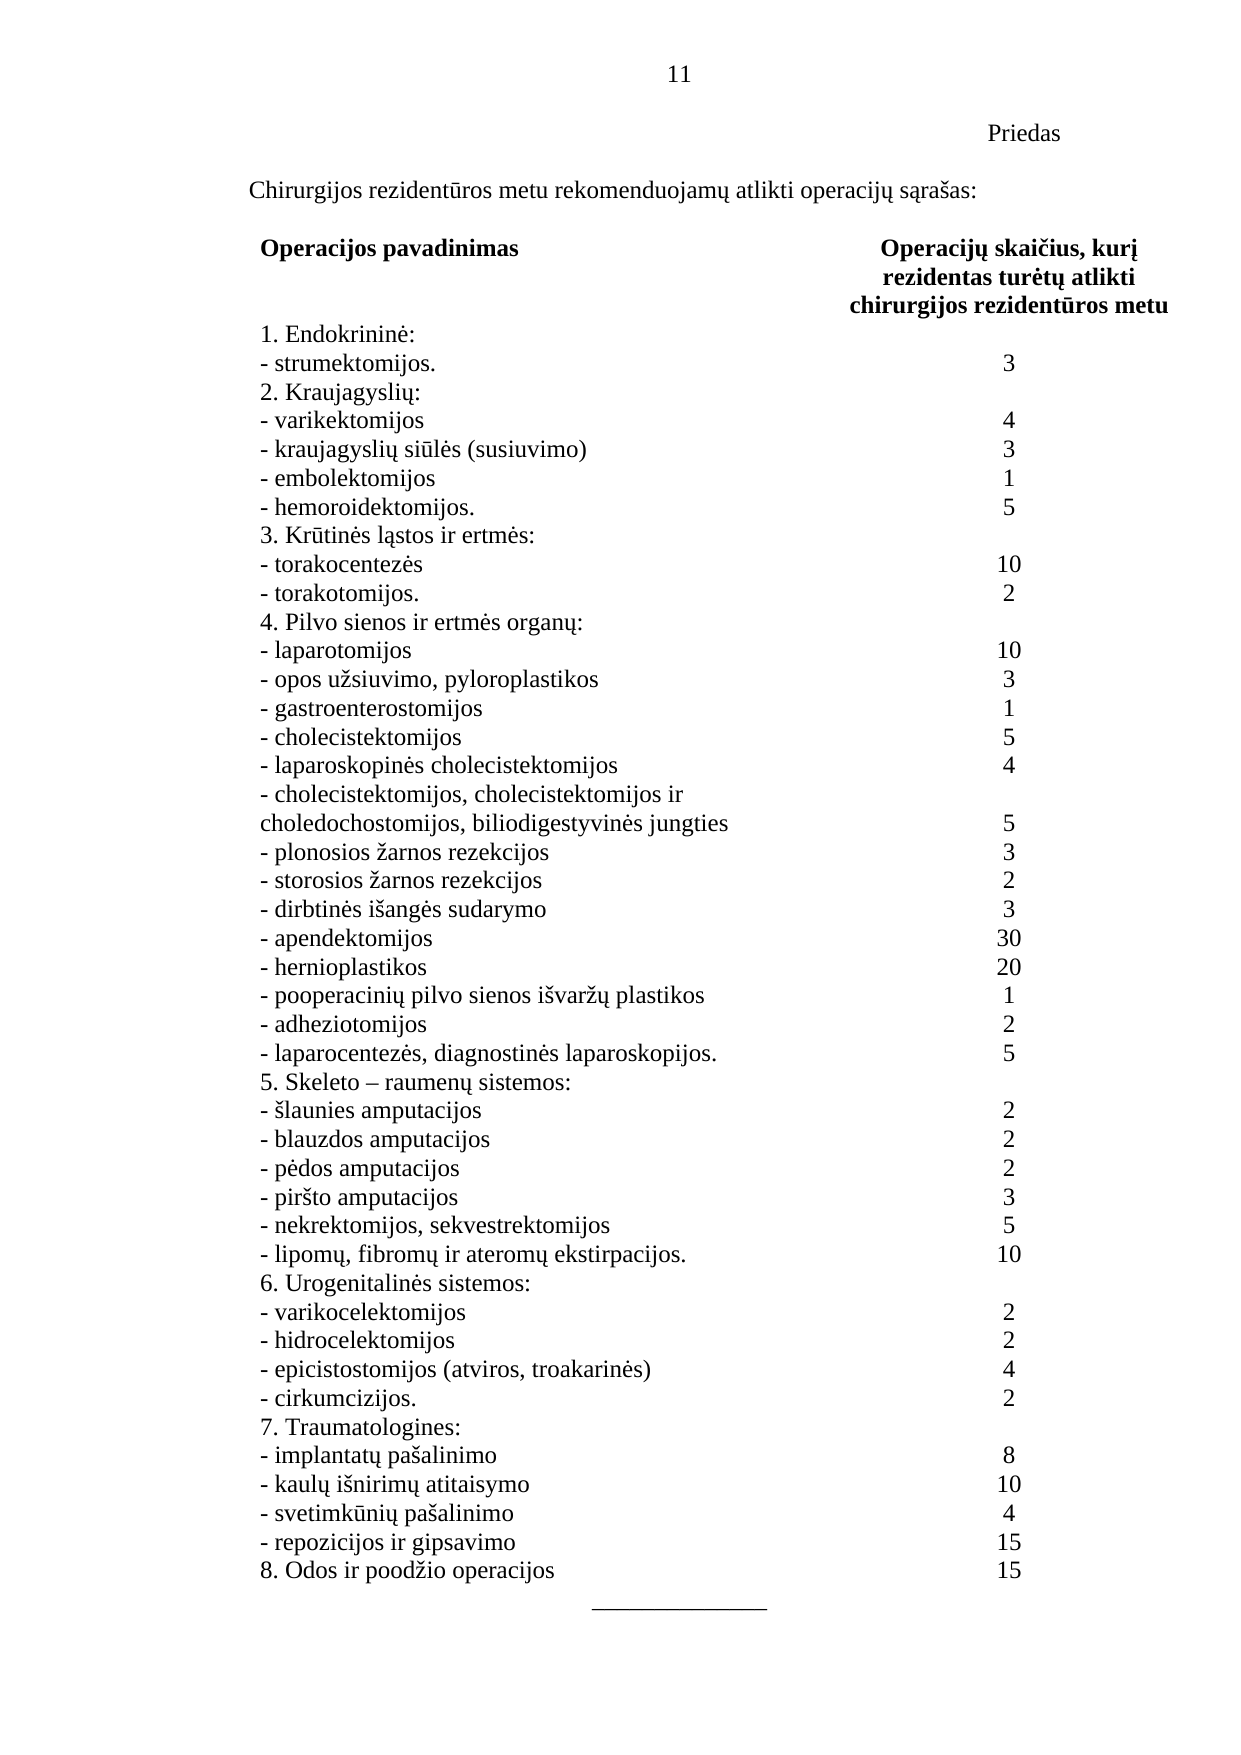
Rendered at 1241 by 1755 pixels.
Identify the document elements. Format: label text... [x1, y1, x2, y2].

table_cell - lipomų, fibromų ir ateromų ekstirpacijos. [177, 1239, 837, 1268]
table_cell choledochostomijos, biliodigestyvinės jungties [177, 808, 837, 837]
table_cell - laparotomijos [177, 636, 837, 664]
table_cell 3 [837, 837, 1181, 866]
table_cell [837, 319, 1181, 348]
table_cell 3 [837, 664, 1181, 693]
table_cell [837, 779, 1181, 808]
table_header Operacijos pavadinimas [177, 233, 837, 319]
table_cell 3 [837, 434, 1181, 463]
table_cell - dirbtinės išangės sudarymo [177, 894, 837, 923]
table_cell 30 [837, 923, 1181, 952]
table_cell 5. Skeleto – raumenų sistemos: [177, 1067, 837, 1096]
table_cell - hemoroidektomijos. [177, 492, 837, 521]
table_cell - pooperacinių pilvo sienos išvaržų plastikos [177, 981, 837, 1009]
table_cell 3 [837, 1182, 1181, 1211]
table_cell - laparocentezės, diagnostinės laparoskopijos. [177, 1038, 837, 1067]
table_cell [837, 521, 1181, 549]
table_cell 1 [837, 981, 1181, 1009]
table_cell 8. Odos ir poodžio operacijos [177, 1556, 837, 1584]
table_cell - cirkumcizijos. [177, 1383, 837, 1412]
table_cell 10 [837, 1469, 1181, 1498]
text Chirurgijos rezidentūros metu rekomenduojamų atlikti operacijų sąrašas: [177, 176, 1181, 204]
table_cell - embolektomijos [177, 463, 837, 492]
table_cell 1 [837, 693, 1181, 722]
table_cell 2 [837, 1297, 1181, 1326]
table_cell 5 [837, 1038, 1181, 1067]
table_cell 4 [837, 406, 1181, 434]
table_cell - kaulų išnirimų atitaisymo [177, 1469, 837, 1498]
table_cell - šlaunies amputacijos [177, 1096, 837, 1124]
table_cell 2 [837, 1326, 1181, 1354]
table_cell 8 [837, 1441, 1181, 1469]
table_cell 5 [837, 808, 1181, 837]
table_cell - hernioplastikos [177, 952, 837, 981]
table_cell 2 [837, 578, 1181, 607]
table_cell 3 [837, 894, 1181, 923]
table_cell 3 [837, 348, 1181, 377]
table_cell - apendektomijos [177, 923, 837, 952]
table_cell - storosios žarnos rezekcijos [177, 866, 837, 894]
table_cell 2 [837, 1009, 1181, 1038]
table_cell - adheziotomijos [177, 1009, 837, 1038]
table_cell - cholecistektomijos [177, 722, 837, 751]
table_cell - varikektomijos [177, 406, 837, 434]
table_cell 15 [837, 1556, 1181, 1584]
table_cell - svetimkūnių pašalinimo [177, 1498, 837, 1527]
table_cell - implantatų pašalinimo [177, 1441, 837, 1469]
table_cell - laparoskopinės cholecistektomijos [177, 751, 837, 779]
table_cell 2 [837, 1124, 1181, 1153]
table_cell - epicistostomijos (atviros, troakarinės) [177, 1354, 837, 1383]
table_cell 5 [837, 492, 1181, 521]
table_cell [837, 1268, 1181, 1297]
table_cell 7. Traumatologines: [177, 1412, 837, 1441]
table_cell 15 [837, 1527, 1181, 1556]
table_cell 2. Kraujagyslių: [177, 377, 837, 406]
table_cell 2 [837, 1096, 1181, 1124]
table_cell - piršto amputacijos [177, 1182, 837, 1211]
table_cell - cholecistektomijos, cholecistektomijos ir [177, 779, 837, 808]
table_cell - strumektomijos. [177, 348, 837, 377]
table_cell 6. Urogenitalinės sistemos: [177, 1268, 837, 1297]
table_cell - gastroenterostomijos [177, 693, 837, 722]
table_cell [837, 1067, 1181, 1096]
table_cell [837, 377, 1181, 406]
table_cell 5 [837, 722, 1181, 751]
table_cell 1 [837, 463, 1181, 492]
table_cell - kraujagyslių siūlės (susiuvimo) [177, 434, 837, 463]
table_cell 4. Pilvo sienos ir ertmės organų: [177, 607, 837, 636]
table_cell 4 [837, 1354, 1181, 1383]
table_cell 3. Krūtinės ląstos ir ertmės: [177, 521, 837, 549]
table_cell 1. Endokrininė: [177, 319, 837, 348]
table_cell - pėdos amputacijos [177, 1153, 837, 1182]
table_cell 10 [837, 1239, 1181, 1268]
table_cell 2 [837, 866, 1181, 894]
table_cell - opos užsiuvimo, pyloroplastikos [177, 664, 837, 693]
table_cell - plonosios žarnos rezekcijos [177, 837, 837, 866]
table_cell 2 [837, 1383, 1181, 1412]
table_cell 5 [837, 1211, 1181, 1239]
table_cell - torakocentezės [177, 549, 837, 578]
table_cell 20 [837, 952, 1181, 981]
table_cell - nekrektomijos, sekvestrektomijos [177, 1211, 837, 1239]
table_cell - blauzdos amputacijos [177, 1124, 837, 1153]
table_cell 10 [837, 636, 1181, 664]
table_cell - hidrocelektomijos [177, 1326, 837, 1354]
table_cell - varikocelektomijos [177, 1297, 837, 1326]
table_cell [837, 607, 1181, 636]
text Priedas [987, 118, 1181, 147]
table_cell 10 [837, 549, 1181, 578]
text ______________ [177, 1584, 1181, 1613]
table_cell 2 [837, 1153, 1181, 1182]
table_cell - repozicijos ir gipsavimo [177, 1527, 837, 1556]
table_cell 4 [837, 1498, 1181, 1527]
table_header Operacijų skaičius, kurį rezidentas turėtų atlikti chirurgijos rezidentūros metu [837, 233, 1181, 319]
table_cell [837, 1412, 1181, 1441]
table_cell 4 [837, 751, 1181, 779]
table_cell - torakotomijos. [177, 578, 837, 607]
